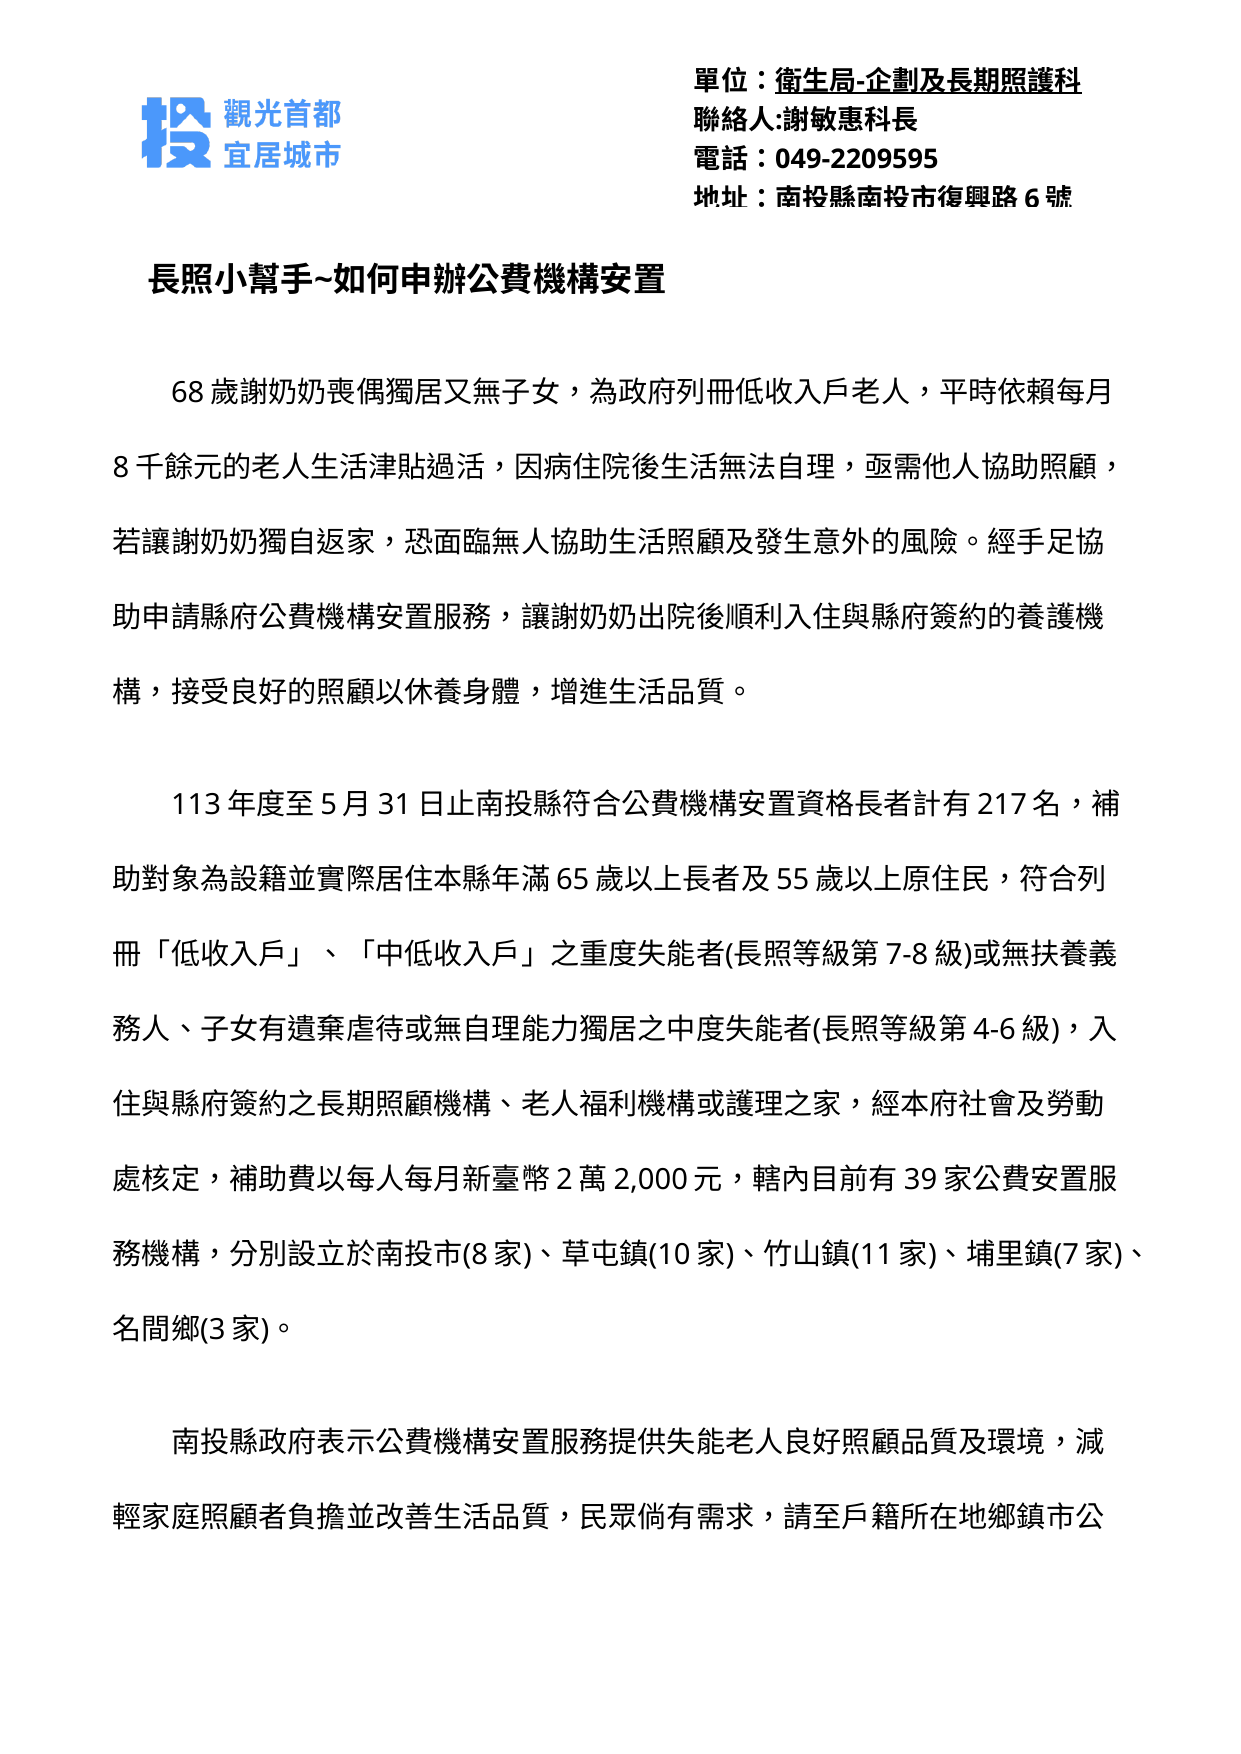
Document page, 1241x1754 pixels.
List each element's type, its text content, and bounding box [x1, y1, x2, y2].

text 68歲謝奶奶喪偶獨居又無子女，為政府列冊低收入戶老人，平時依賴每月8千餘元的老人生活津貼過活，因病住院後生活無法自理，亟需他人協助照顧，若讓謝奶奶獨自返家，恐面臨無人協助生活照顧及發生意外的風險。經手足協助申請縣府公費機構安置服務，讓謝奶奶出院後順利入住與縣府簽約的養護機構，接受良好的照顧以休養身體，增進生活品質。 [112, 352, 1128, 727]
text 113年度至5月31日止南投縣符合公費機構安置資格長者計有217名，補助對象為設籍並實際居住本縣年滿65歲以上長者及55歲以上原住民，符合列冊「低收入戶」、「中低收入戶」之重度失能者(長照等級第7-8級)或無扶養義務人、子女有遺棄虐待或無自理能力獨居之中度失能者(長照等級第4-6級)，入住與縣府簽約之長期照顧機構、老人福利機構或護理之家，經本府社會及勞動處核定，補助費以每人每月新臺幣2萬2,000元，轄內目前有39家公費安置服務機構，分別設立於南投市(8家)、草屯鎮(10家)、竹山鎮(11家)、埔里鎮(7家)、名間鄉(3家)。 [112, 764, 1128, 1364]
text 長照小幫手~如何申辦公費機構安置 [112, 239, 1128, 314]
text 電話：049-2209595 [694, 137, 1096, 177]
text 單位：衛生局-企劃及長期照護科 聯絡人:謝敏惠科長 [694, 58, 1096, 137]
text 地址：南投縣南投市復興路6號 [694, 177, 1096, 207]
text 南投縣政府表示公費機構安置服務提供失能老人良好照顧品質及環境，減輕家庭照顧者負擔並改善生活品質，民眾倘有需求，請至戶籍所在地鄉鎮市公 [112, 1402, 1128, 1552]
